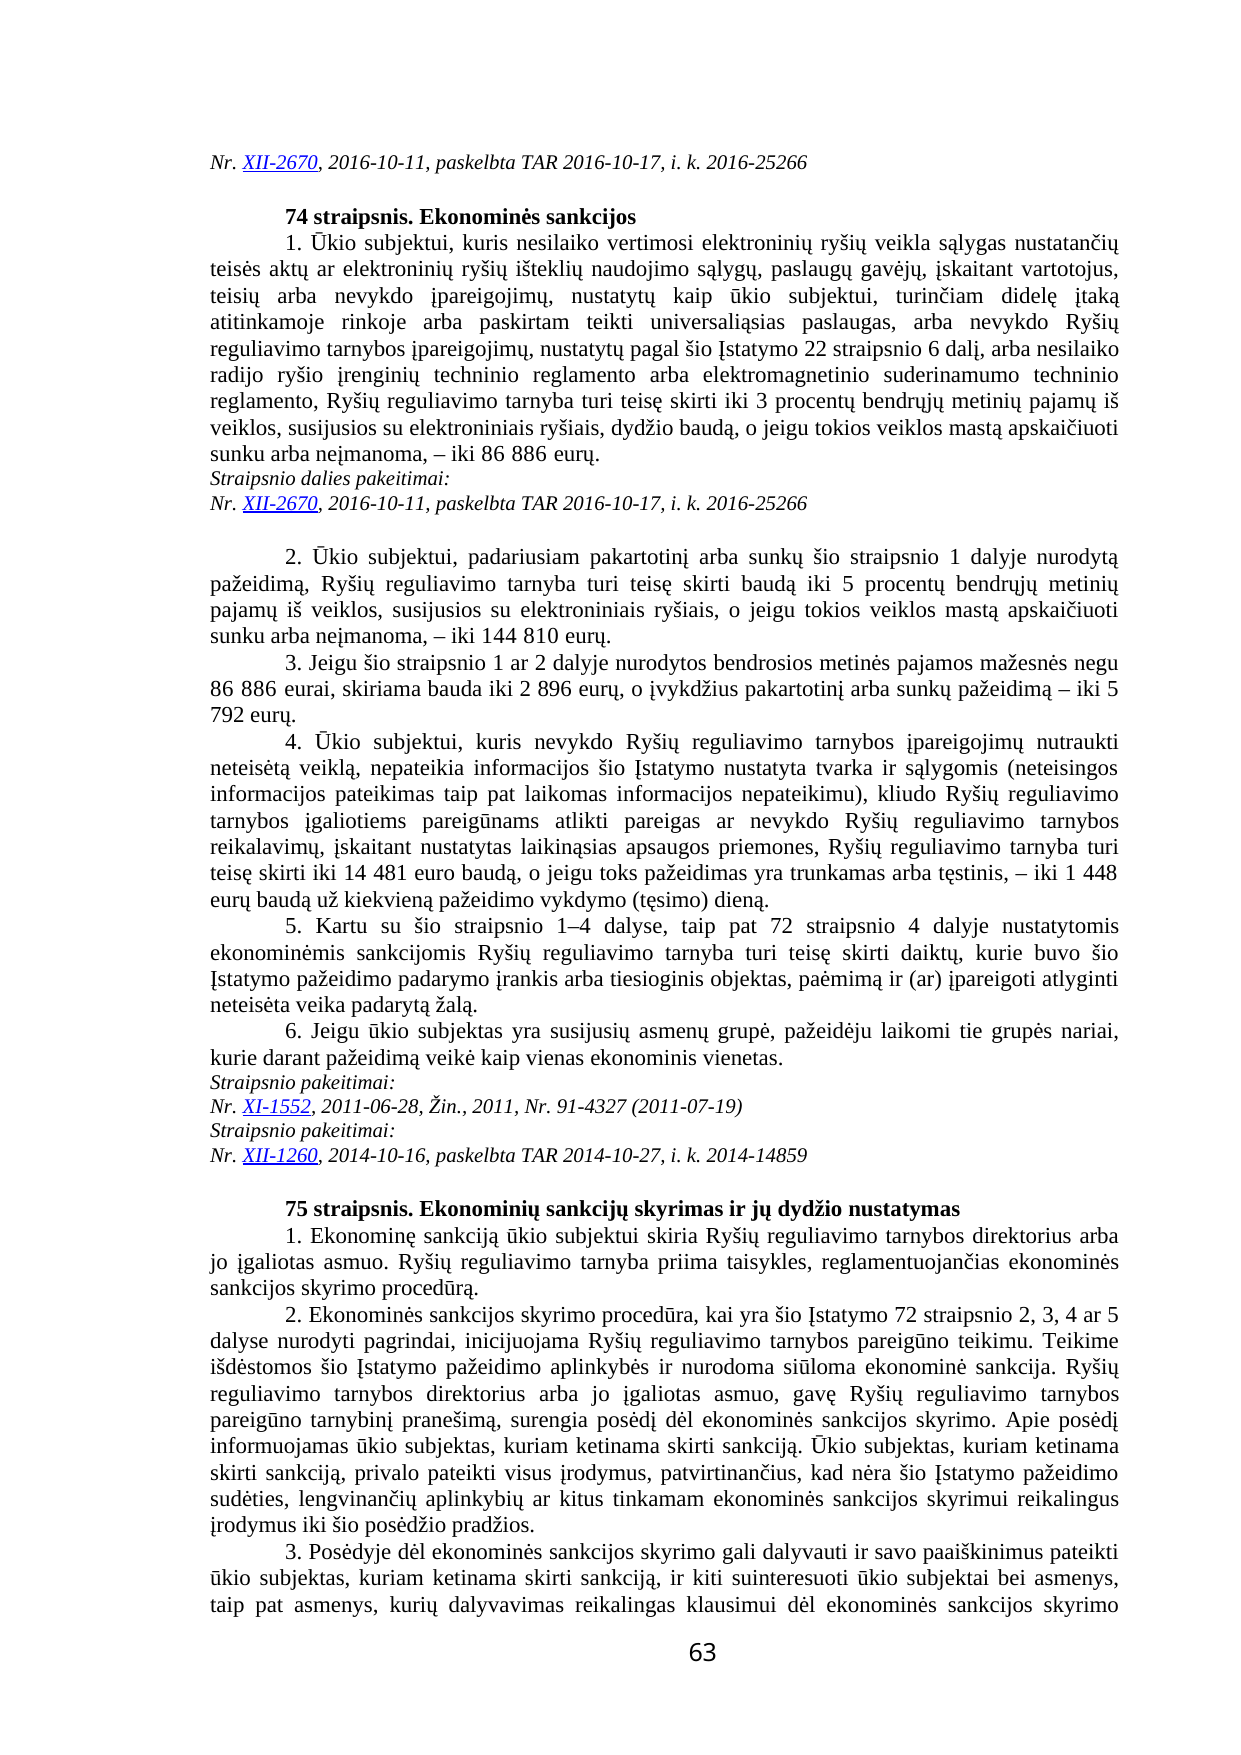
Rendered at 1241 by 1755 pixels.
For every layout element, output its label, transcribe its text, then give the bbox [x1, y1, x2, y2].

text 1. Ūkio subjektui, kuris nesilaiko vertimosi elektroninių ryšių veikla sąlygas nustatančių teisės aktų ar elektroninių ryšių išteklių naudojimo sąlygų, paslaugų gavėjų, įskaitant vartotojus, teisių arba nevykdo įpareigojimų, nustatytų kaip ūkio subjektui, turinčiam didelę įtaką atitinkamoje rinkoje arba paskirtam teikti universaliąsias paslaugas, arba nevykdo Ryšių reguliavimo tarnybos įpareigojimų, nustatytų pagal šio Įstatymo 22 straipsnio 6 dalį, arba nesilaiko radijo ryšio įrenginių techninio reglamento arba elektromagnetinio suderinamumo techninio reglamento, Ryšių reguliavimo tarnyba turi teisę skirti iki 3 procentų bendrųjų metinių pajamų iš veiklos, susijusios su elektroniniais ryšiais, dydžio baudą, o jeigu tokios veiklos mastą apskaičiuoti sunku arba neįmanoma, – iki 86 886 eurų. [210, 229, 1120, 466]
text 1. Ekonominę sankciją ūkio subjektui skiria Ryšių reguliavimo tarnybos direktorius arba jo įgaliotas asmuo. Ryšių reguliavimo tarnyba priima taisykles, reglamentuojančias ekonominės sankcijos skyrimo procedūrą. [210, 1222, 1120, 1301]
text 3. Jeigu šio straipsnio 1 ar 2 dalyje nurodytos bendrosios metinės pajamos mažesnės negu 86 886 eurai, skiriama bauda iki 2 896 eurų, o įvykdžius pakartotinį arba sunkų pažeidimą – iki 5 792 eurų. [210, 649, 1120, 728]
text 5. Kartu su šio straipsnio 1–4 dalyse, taip pat 72 straipsnio 4 dalyje nustatytomis ekonominėmis sankcijomis Ryšių reguliavimo tarnyba turi teisę skirti daiktų, kurie buvo šio Įstatymo pažeidimo padarymo įrankis arba tiesioginis objektas, paėmimą ir (ar) įpareigoti atlyginti neteisėta veika padarytą žalą. [210, 912, 1120, 1018]
text 2. Ūkio subjektui, padariusiam pakartotinį arba sunkų šio straipsnio 1 dalyje nurodytą pažeidimą, Ryšių reguliavimo tarnyba turi teisę skirti baudą iki 5 procentų bendrųjų metinių pajamų iš veiklos, susijusios su elektroniniais ryšiais, o jeigu tokios veiklos mastą apskaičiuoti sunku arba neįmanoma, – iki 144 810 eurų. [210, 543, 1120, 649]
text Nr. XII-1260, 2014-10-16, paskelbta TAR 2014-10-27, i. k. 2014-14859 [210, 1142, 1120, 1167]
text 3. Posėdyje dėl ekonominės sankcijos skyrimo gali dalyvauti ir savo paaiškinimus pateikti ūkio subjektas, kuriam ketinama skirti sankciją, ir kiti suinteresuoti ūkio subjektai bei asmenys, taip pat asmenys, kurių dalyvavimas reikalingas klausimui dėl ekonominės sankcijos skyrimo [210, 1538, 1120, 1617]
text 75 straipsnis. Ekonominių sankcijų skyrimas ir jų dydžio nustatymas [210, 1195, 1120, 1222]
text Nr. XII-2670, 2016-10-11, paskelbta TAR 2016-10-17, i. k. 2016-25266 [210, 150, 1120, 174]
text Nr. XII-2670, 2016-10-11, paskelbta TAR 2016-10-17, i. k. 2016-25266 [210, 490, 1120, 514]
text Straipsnio pakeitimai: [210, 1070, 1120, 1094]
text 6. Jeigu ūkio subjektas yra susijusių asmenų grupė, pažeidėju laikomi tie grupės nariai, kurie darant pažeidimą veikė kaip vienas ekonominis vienetas. [210, 1018, 1120, 1070]
text 2. Ekonominės sankcijos skyrimo procedūra, kai yra šio Įstatymo 72 straipsnio 2, 3, 4 ar 5 dalyse nurodyti pagrindai, inicijuojama Ryšių reguliavimo tarnybos pareigūno teikimu. Teikime išdėstomos šio Įstatymo pažeidimo aplinkybės ir nurodoma siūloma ekonominė sankcija. Ryšių reguliavimo tarnybos direktorius arba jo įgaliotas asmuo, gavę Ryšių reguliavimo tarnybos pareigūno tarnybinį pranešimą, surengia posėdį dėl ekonominės sankcijos skyrimo. Apie posėdį informuojamas ūkio subjektas, kuriam ketinama skirti sankciją. Ūkio subjektas, kuriam ketinama skirti sankciją, privalo pateikti visus įrodymus, patvirtinančius, kad nėra šio Įstatymo pažeidimo sudėties, lengvinančių aplinkybių ar kitus tinkamam ekonominės sankcijos skyrimui reikalingus įrodymus iki šio posėdžio pradžios. [210, 1301, 1120, 1538]
text Straipsnio pakeitimai: [210, 1118, 1120, 1142]
text Nr. XI-1552, 2011-06-28, Žin., 2011, Nr. 91-4327 (2011-07-19) [210, 1094, 1120, 1118]
text Straipsnio dalies pakeitimai: [210, 466, 1120, 490]
text 4. Ūkio subjektui, kuris nevykdo Ryšių reguliavimo tarnybos įpareigojimų nutraukti neteisėtą veiklą, nepateikia informacijos šio Įstatymo nustatyta tvarka ir sąlygomis (neteisingos informacijos pateikimas taip pat laikomas informacijos nepateikimu), kliudo Ryšių reguliavimo tarnybos įgaliotiems pareigūnams atlikti pareigas ar nevykdo Ryšių reguliavimo tarnybos reikalavimų, įskaitant nustatytas laikinąsias apsaugos priemones, Ryšių reguliavimo tarnyba turi teisę skirti iki 14 481 euro baudą, o jeigu toks pažeidimas yra trunkamas arba tęstinis, – iki 1 448 eurų baudą už kiekvieną pažeidimo vykdymo (tęsimo) dieną. [210, 728, 1120, 912]
text 74 straipsnis. Ekonominės sankcijos [210, 203, 1120, 229]
